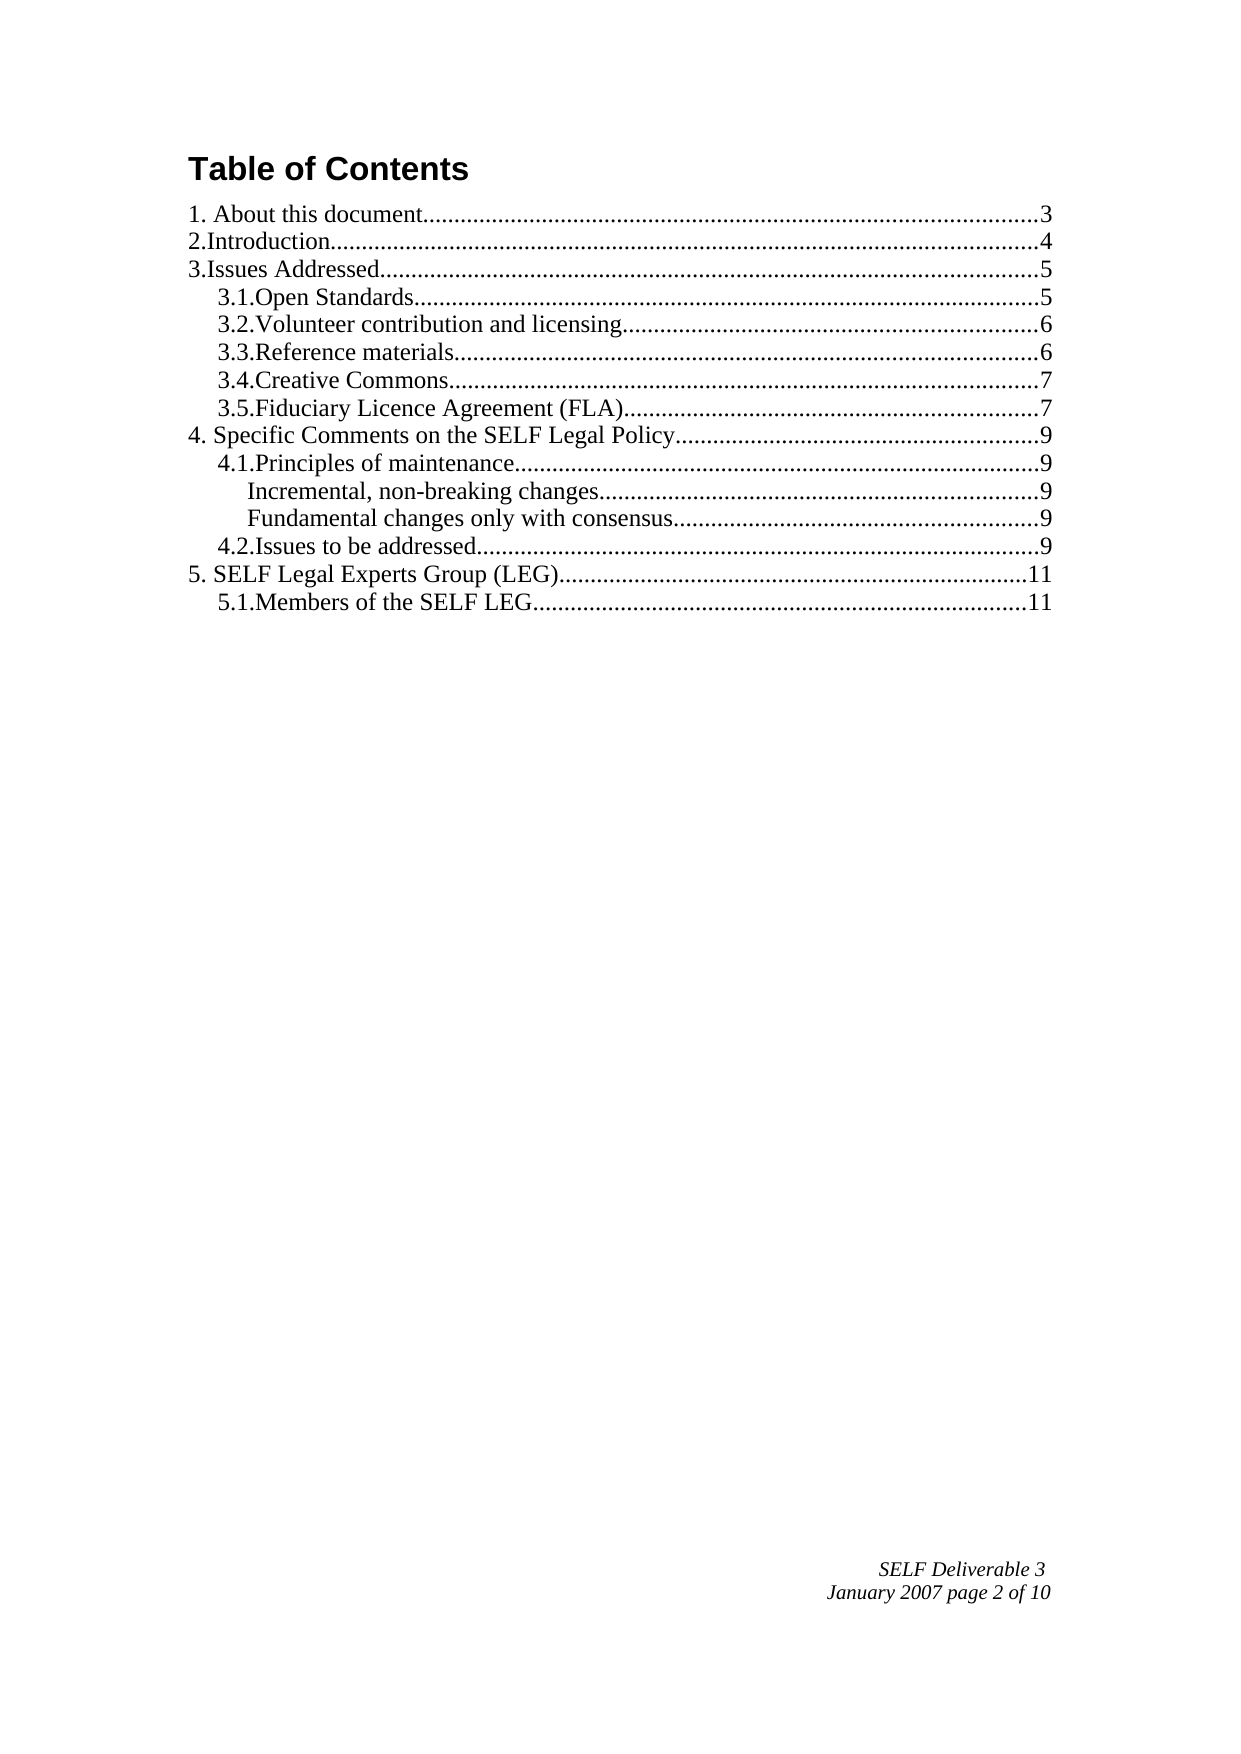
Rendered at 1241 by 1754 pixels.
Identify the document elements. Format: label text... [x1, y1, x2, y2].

text 5. SELF Legal Experts Group (LEG) 11 [188, 560, 1052, 588]
text 5.1.Members of the SELF LEG 11 [217, 588, 1052, 615]
text 1. About this document 3 [188, 200, 1052, 227]
text 4.2.Issues to be addressed 9 [217, 532, 1052, 560]
text Fundamental changes only with consensus 9 [247, 504, 1052, 532]
text 3.4.Creative Commons 7 [217, 366, 1052, 394]
subtitle Table of Contents [188, 150, 1052, 187]
text 3.2.Volunteer contribution and licensing 6 [217, 311, 1052, 338]
text 4. Specific Comments on the SELF Legal Policy 9 [188, 421, 1052, 449]
text 3.5.Fiduciary Licence Agreement (FLA) 7 [217, 394, 1052, 421]
text 4.1.Principles of maintenance 9 [217, 449, 1052, 477]
text Incremental, non-breaking changes 9 [247, 477, 1052, 504]
text 2.Introduction 4 [188, 227, 1052, 255]
text 3.1.Open Standards 5 [217, 283, 1052, 311]
text 3.Issues Addressed 5 [188, 255, 1052, 283]
text 3.3.Reference materials 6 [217, 338, 1052, 366]
